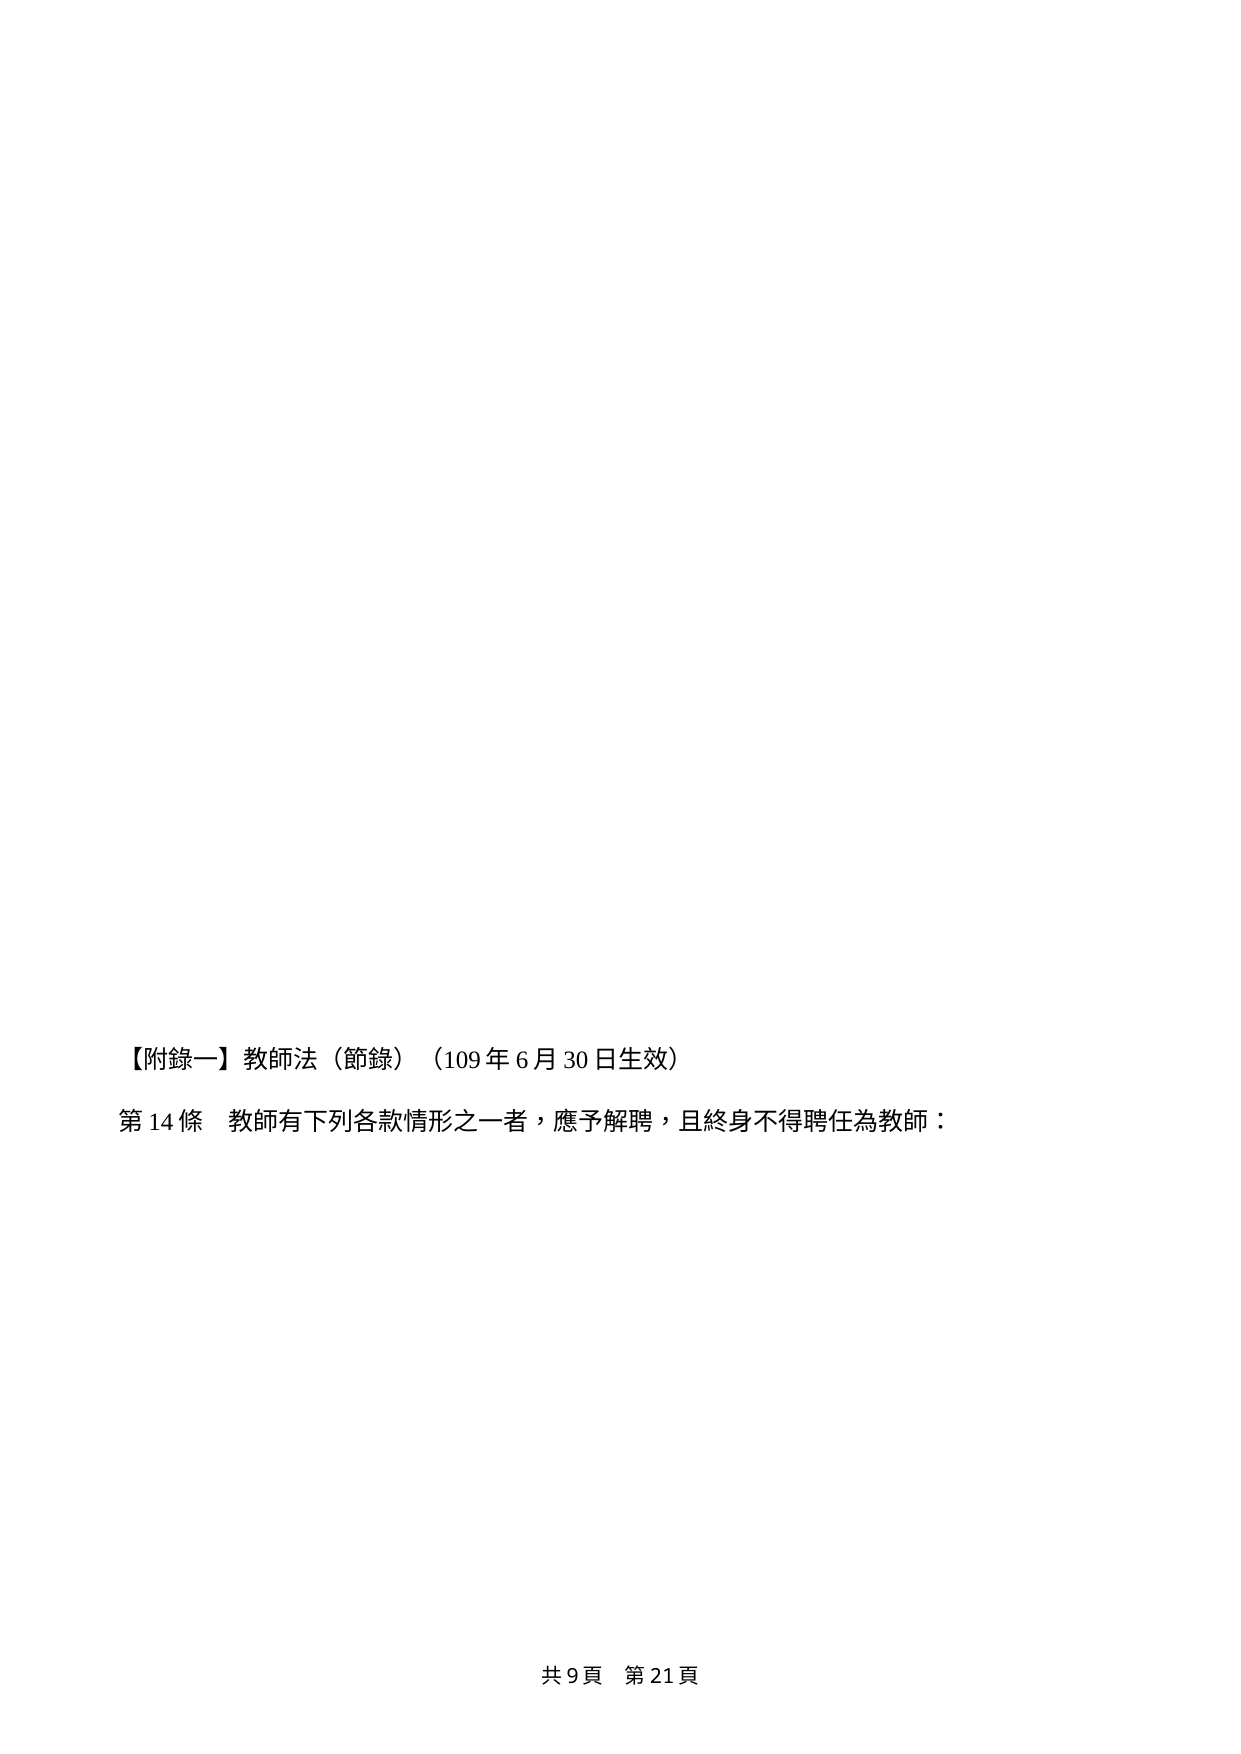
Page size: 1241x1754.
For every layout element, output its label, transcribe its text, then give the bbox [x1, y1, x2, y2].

text 第14條 教師有下列各款情形之一者，應予解聘，且終身不得聘任為教師： [118, 1078, 1122, 1141]
text 【附錄一】教師法（節錄）（109年6月30日生效） [118, 1016, 1122, 1078]
